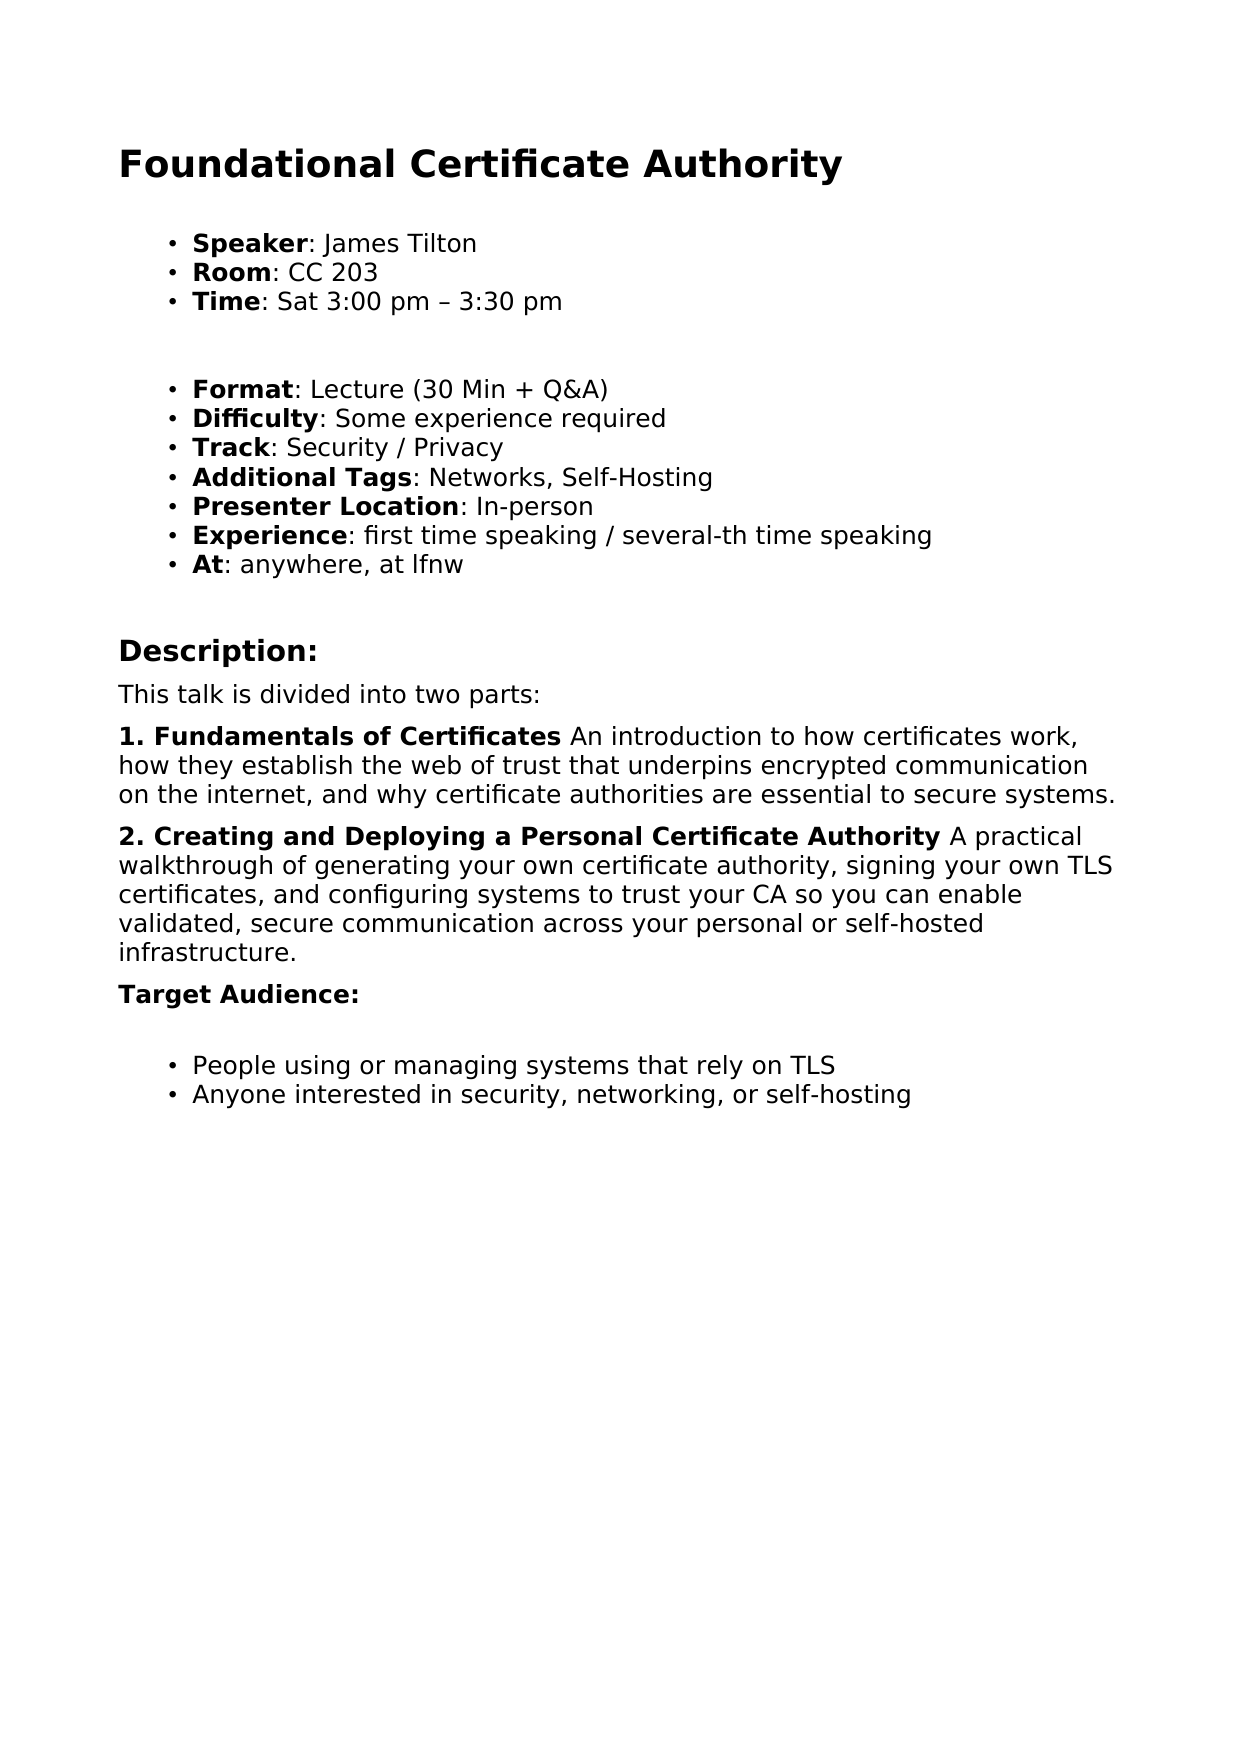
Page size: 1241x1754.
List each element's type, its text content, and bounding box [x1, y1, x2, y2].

list Format: Lecture (30 Min + Q&A) [177, 375, 1122, 404]
list Experience: first time speaking / several-th time speaking [177, 521, 1122, 550]
list Time: Sat 3:00 pm – 3:30 pm [177, 287, 1122, 316]
text This talk is divided into two parts: [118, 680, 1122, 709]
subtitle Foundational Certificate Authority [118, 143, 1122, 187]
list People using or managing systems that rely on TLS [177, 1051, 1122, 1081]
list Track: Security / Privacy [177, 433, 1122, 463]
text 1. Fundamentals of Certificates An introduction to how certificates work, how they establish the web of trust that underpins encrypted communication on the internet, and why certificate authorities are essential to secure systems. [118, 722, 1122, 809]
list Presenter Location: In-person [177, 492, 1122, 521]
list Anyone interested in security, networking, or self‑hosting [177, 1081, 1122, 1110]
list Difficulty: Some experience required [177, 404, 1122, 433]
subtitle Description: [118, 634, 1122, 668]
list Additional Tags: Networks, Self-Hosting [177, 463, 1122, 492]
text 2. Creating and Deploying a Personal Certificate Authority A practical walkthrough of generating your own certificate authority, signing your own TLS certificates, and configuring systems to trust your CA so you can enable validated, secure communication across your personal or self‑hosted infrastructure. [118, 822, 1122, 968]
list At: anywhere, at lfnw [177, 550, 1122, 579]
list Room: CC 203 [177, 258, 1122, 287]
text Target Audience: [118, 980, 1122, 1009]
list Speaker: James Tilton [177, 229, 1122, 258]
